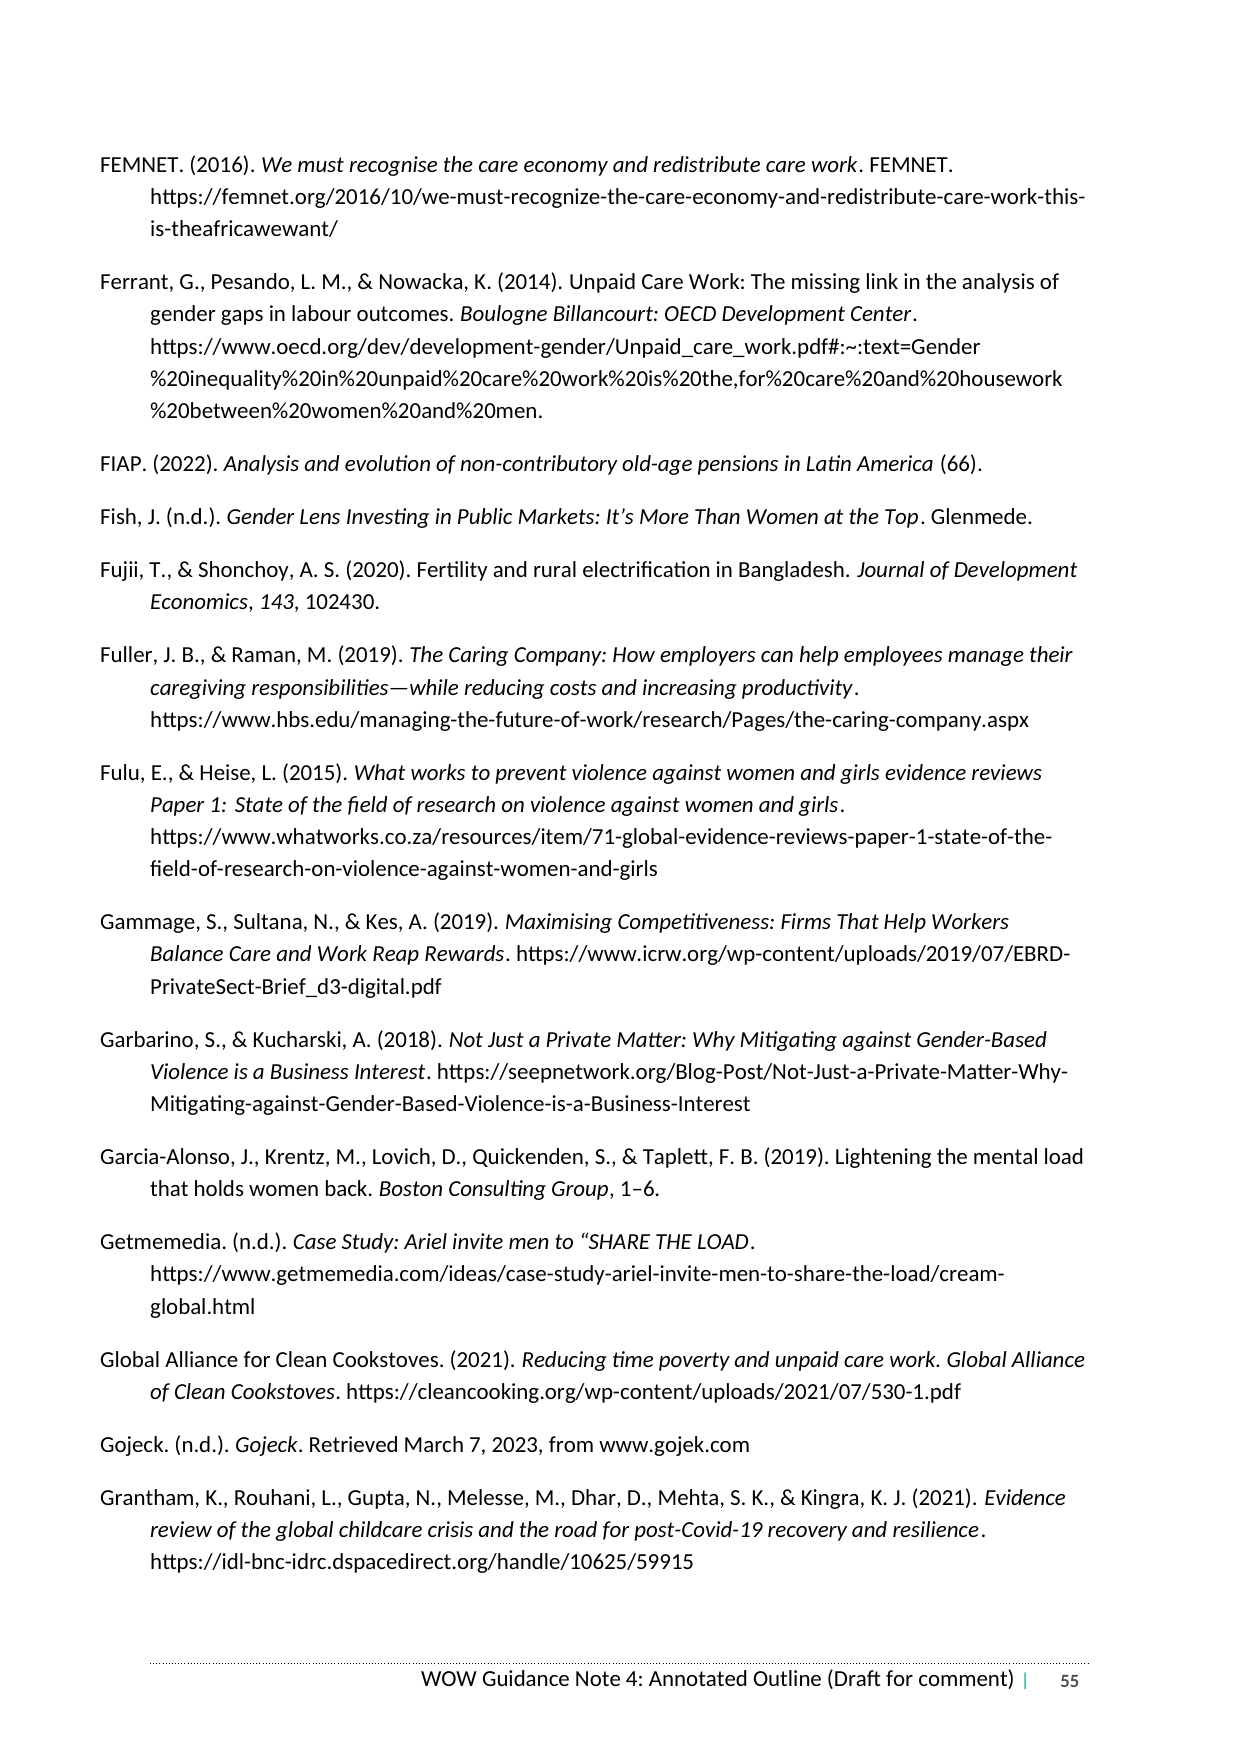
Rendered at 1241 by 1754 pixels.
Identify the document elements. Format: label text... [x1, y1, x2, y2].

text Getmemedia. (n.d.). Case Study: Ariel invite men to “SHARE THE LOAD. https://www.getmemedia.com/ideas/case-study-ariel-invite-men-to-share-the-load/cream-global.html [100, 1227, 1090, 1320]
text Garbarino, S., & Kucharski, A. (2018). Not Just a Private Matter: Why Mitigating against Gender-Based Violence is a Business Interest. https://seepnetwork.org/Blog-Post/Not-Just-a-Private-Matter-Why-Mitigating-against-Gender-Based-Violence-is-a-Business-Interest [100, 1025, 1090, 1117]
text Fujii, T., & Shonchoy, A. S. (2020). Fertility and rural electrification in Bangladesh. Journal of Development Economics, 143, 102430. [100, 555, 1090, 615]
text FEMNET. (2016). We must recognise the care economy and redistribute care work. FEMNET. https://femnet.org/2016/10/we-must-recognize-the-care-economy-and-redistribute-care-work-this-is-theafricawewant/ [100, 150, 1090, 242]
text Global Alliance for Clean Cookstoves. (2021). Reducing time poverty and unpaid care work. Global Alliance of Clean Cookstoves. https://cleancooking.org/wp-content/uploads/2021/07/530-1.pdf [100, 1345, 1090, 1405]
text Ferrant, G., Pesando, L. M., & Nowacka, K. (2014). Unpaid Care Work: The missing link in the analysis of gender gaps in labour outcomes. Boulogne Billancourt: OECD Development Center. https://www.oecd.org/dev/development-gender/Unpaid_care_work.pdf#:~:text=Gender%20inequality%20in%20unpaid%20care%20work%20is%20the,for%20care%20and%20housework%20between%20women%20and%20men. [100, 267, 1090, 424]
text Fish, J. (n.d.). Gender Lens Investing in Public Markets: It’s More Than Women at the Top. Glenmede. [100, 502, 1090, 530]
text Gojeck. (n.d.). Gojeck. Retrieved March 7, 2023, from www.gojek.com [100, 1430, 1090, 1458]
text Fuller, J. B., & Raman, M. (2019). The Caring Company: How employers can help employees manage their caregiving responsibilities—while reducing costs and increasing productivity. https://www.hbs.edu/managing-the-future-of-work/research/Pages/the-caring-company.aspx [100, 640, 1090, 733]
text Grantham, K., Rouhani, L., Gupta, N., Melesse, M., Dhar, D., Mehta, S. K., & Kingra, K. J. (2021). Evidence review of the global childcare crisis and the road for post-Covid-19 recovery and resilience. https://idl-bnc-idrc.dspacedirect.org/handle/10625/59915 [100, 1483, 1090, 1575]
text Gammage, S., Sultana, N., & Kes, A. (2019). Maximising Competitiveness: Firms That Help Workers Balance Care and Work Reap Rewards. https://www.icrw.org/wp-content/uploads/2019/07/EBRD-PrivateSect-Brief_d3-digital.pdf [100, 907, 1090, 1000]
text FIAP. (2022). Analysis and evolution of non-contributory old-age pensions in Latin America (66). [100, 449, 1090, 477]
text Garcia-Alonso, J., Krentz, M., Lovich, D., Quickenden, S., & Taplett, F. B. (2019). Lightening the mental load that holds women back. Boston Consulting Group, 1–6. [100, 1142, 1090, 1202]
text Fulu, E., & Heise, L. (2015). What works to prevent violence against women and girls evidence reviews Paper 1: State of the field of research on violence against women and girls. https://www.whatworks.co.za/resources/item/71-global-evidence-reviews-paper-1-state-of-the-field-of-research-on-violence-against-women-and-girls [100, 758, 1090, 882]
